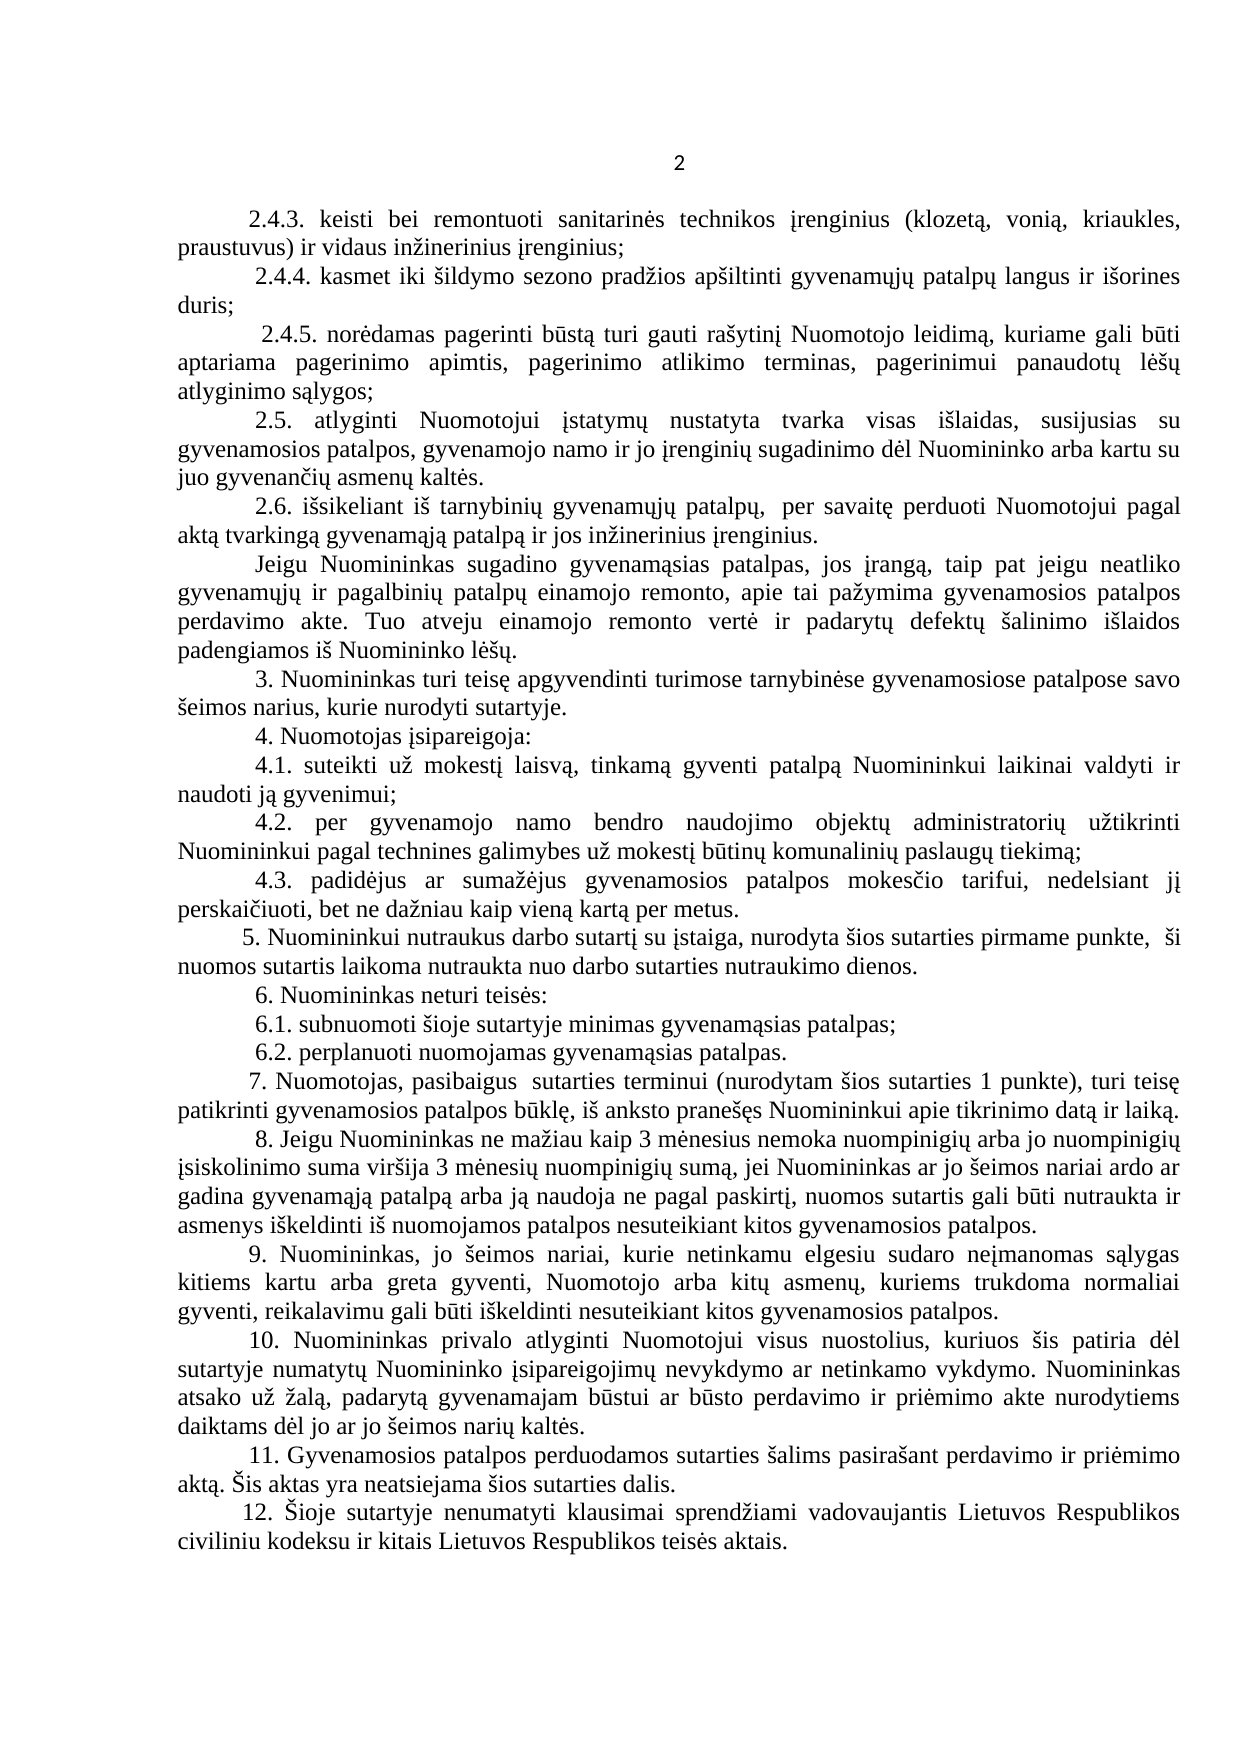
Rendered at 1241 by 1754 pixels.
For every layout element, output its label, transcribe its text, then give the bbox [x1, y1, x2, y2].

text 11. Gyvenamosios patalpos perduodamos sutarties šalims pasirašant perdavimo ir priėmimo aktą. Šis aktas yra neatsiejama šios sutarties dalis. [177, 1440, 1181, 1497]
text 2.4.5. norėdamas pagerinti būstą turi gauti rašytinį Nuomotojo leidimą, kuriame gali būti aptariama pagerinimo apimtis, pagerinimo atlikimo terminas, pagerinimui panaudotų lėšų atlyginimo sąlygos; [177, 319, 1181, 405]
text 4.3. padidėjus ar sumažėjus gyvenamosios patalpos mokesčio tarifui, nedelsiant jį perskaičiuoti, bet ne dažniau kaip vieną kartą per metus. [177, 865, 1181, 922]
text 10. Nuomininkas privalo atlyginti Nuomotojui visus nuostolius, kuriuos šis patiria dėl sutartyje numatytų Nuomininko įsipareigojimų nevykdymo ar netinkamo vykdymo. Nuomininkas atsako už žalą, padarytą gyvenamajam būstui ar būsto perdavimo ir priėmimo akte nurodytiems daiktams dėl jo ar jo šeimos narių kaltės. [177, 1325, 1181, 1440]
text Jeigu Nuomininkas sugadino gyvenamąsias patalpas, jos įrangą, taip pat jeigu neatliko gyvenamųjų ir pagalbinių patalpų einamojo remonto, apie tai pažymima gyvenamosios patalpos perdavimo akte. Tuo atveju einamojo remonto vertė ir padarytų defektų šalinimo išlaidos padengiamos iš Nuomininko lėšų. [177, 549, 1181, 664]
text 2.4.4. kasmet iki šildymo sezono pradžios apšiltinti gyvenamųjų patalpų langus ir išorines duris; [177, 261, 1181, 319]
text 5. Nuomininkui nutraukus darbo sutartį su įstaiga, nurodyta šios sutarties pirmame punkte, ši nuomos sutartis laikoma nutraukta nuo darbo sutarties nutraukimo dienos. [177, 922, 1181, 980]
text 12. Šioje sutartyje nenumatyti klausimai sprendžiami vadovaujantis Lietuvos Respublikos civiliniu kodeksu ir kitais Lietuvos Respublikos teisės aktais. [177, 1497, 1181, 1555]
text 8. Jeigu Nuomininkas ne mažiau kaip 3 mėnesius nemoka nuompinigių arba jo nuompinigių įsiskolinimo suma viršija 3 mėnesių nuompinigių sumą, jei Nuomininkas ar jo šeimos nariai ardo ar gadina gyvenamąją patalpą arba ją naudoja ne pagal paskirtį, nuomos sutartis gali būti nutraukta ir asmenys iškeldinti iš nuomojamos patalpos nesuteikiant kitos gyvenamosios patalpos. [177, 1124, 1181, 1239]
text 2.6. išsikeliant iš tarnybinių gyvenamųjų patalpų, per savaitę perduoti Nuomotojui pagal aktą tvarkingą gyvenamąją patalpą ir jos inžinerinius įrenginius. [177, 491, 1181, 549]
text 4. Nuomotojas įsipareigoja: [177, 721, 1181, 750]
text 2.4.3. keisti bei remontuoti sanitarinės technikos įrenginius (klozetą, vonią, kriaukles, praustuvus) ir vidaus inžinerinius įrenginius; [177, 204, 1181, 261]
text 4.1. suteikti už mokestį laisvą, tinkamą gyventi patalpą Nuomininkui laikinai valdyti ir naudoti ją gyvenimui; [177, 750, 1181, 807]
text 6.1. subnuomoti šioje sutartyje minimas gyvenamąsias patalpas; [177, 1009, 1181, 1037]
text 6.2. perplanuoti nuomojamas gyvenamąsias patalpas. [177, 1037, 1181, 1066]
text 7. Nuomotojas, pasibaigus sutarties terminui (nurodytam šios sutarties 1 punkte), turi teisę patikrinti gyvenamosios patalpos būklę, iš anksto pranešęs Nuomininkui apie tikrinimo datą ir laiką. [177, 1066, 1181, 1124]
text 6. Nuomininkas neturi teisės: [177, 980, 1181, 1009]
text 2.5. atlyginti Nuomotojui įstatymų nustatyta tvarka visas išlaidas, susijusias su gyvenamosios patalpos, gyvenamojo namo ir jo įrenginių sugadinimo dėl Nuomininko arba kartu su juo gyvenančių asmenų kaltės. [177, 405, 1181, 491]
text 4.2. per gyvenamojo namo bendro naudojimo objektų administratorių užtikrinti Nuomininkui pagal technines galimybes už mokestį būtinų komunalinių paslaugų tiekimą; [177, 807, 1181, 865]
text 9. Nuomininkas, jo šeimos nariai, kurie netinkamu elgesiu sudaro neįmanomas sąlygas kitiems kartu arba greta gyventi, Nuomotojo arba kitų asmenų, kuriems trukdoma normaliai gyventi, reikalavimu gali būti iškeldinti nesuteikiant kitos gyvenamosios patalpos. [177, 1239, 1181, 1325]
text 3. Nuomininkas turi teisę apgyvendinti turimose tarnybinėse gyvenamosiose patalpose savo šeimos narius, kurie nurodyti sutartyje. [177, 664, 1181, 721]
